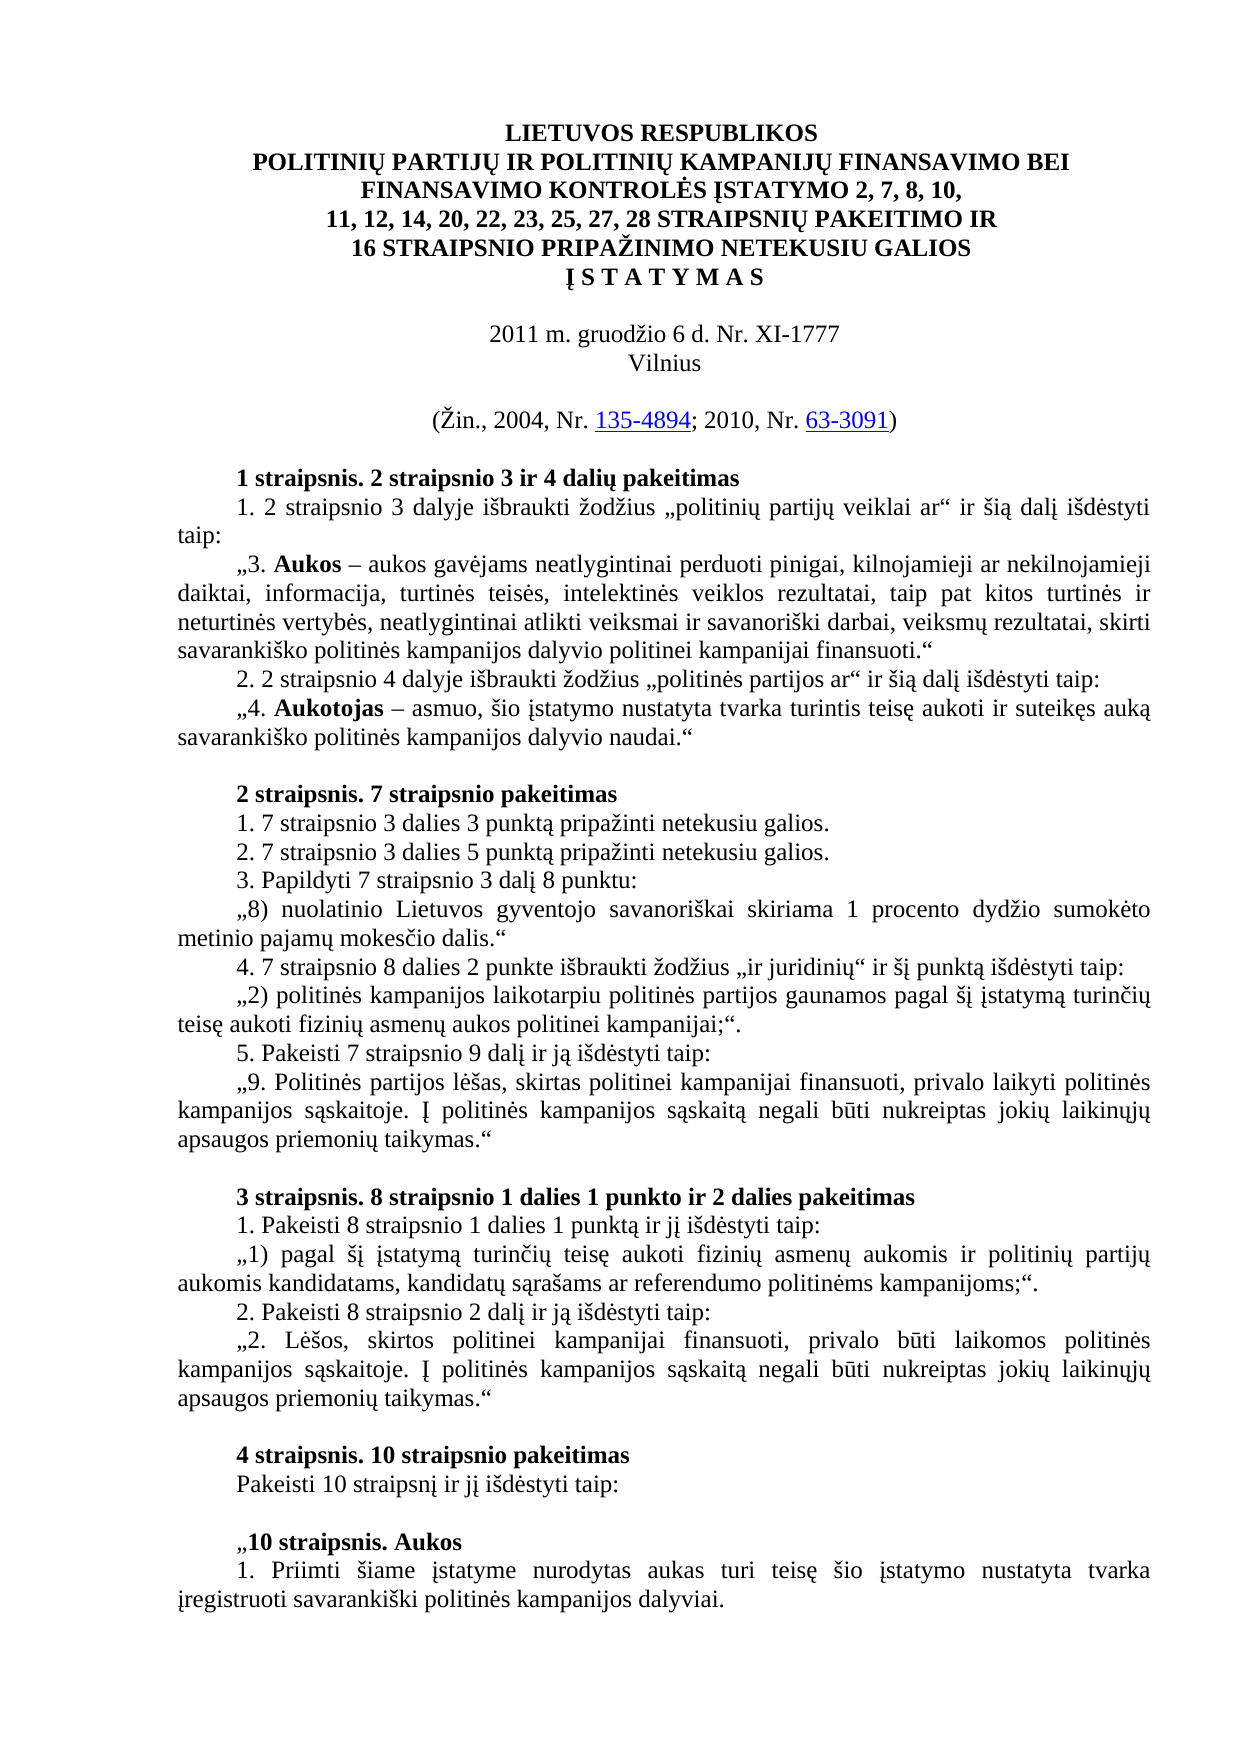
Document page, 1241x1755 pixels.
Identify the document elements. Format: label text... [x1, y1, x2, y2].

text (Žin., 2004, Nr. 135-4894; 2010, Nr. 63-3091) [177, 406, 1152, 434]
text 3. Papildyti 7 straipsnio 3 dalį 8 punktu: [177, 866, 1152, 894]
text 2. 7 straipsnio 3 dalies 5 punktą pripažinti netekusiu galios. [177, 837, 1152, 866]
text 2. 2 straipsnio 4 dalyje išbraukti žodžius „politinės partijos ar“ ir šią dalį išdėstyti taip: [177, 664, 1152, 693]
text POLITINIŲ PARTIJŲ IR POLITINIŲ KAMPANIJŲ FINANSAVIMO BEI FINANSAVIMO KONTROLĖS ĮSTATYMO 2, 7, 8, 10, 11, 12, 14, 20, 22, 23, 25, 27, 28 STRAIPSNIŲ PAKEITIMO IR 16 STRAIPSNIO PRIPAŽINIMO NETEKUSIU GALIOS [177, 147, 1152, 262]
text „2. Lėšos, skirtos politinei kampanijai finansuoti, privalo būti laikomos politinės kampanijos sąskaitoje. Į politinės kampanijos sąskaitą negali būti nukreiptas jokių laikinųjų apsaugos priemonių taikymas.“ [177, 1326, 1152, 1412]
text 1. Pakeisti 8 straipsnio 1 dalies 1 punktą ir jį išdėstyti taip: [177, 1211, 1152, 1239]
text 2 straipsnis. 7 straipsnio pakeitimas [177, 779, 1152, 808]
text 1. 7 straipsnio 3 dalies 3 punktą pripažinti netekusiu galios. [177, 808, 1152, 837]
text „2) politinės kampanijos laikotarpiu politinės partijos gaunamos pagal šį įstatymą turinčių teisę aukoti fizinių asmenų aukos politinei kampanijai;“. [177, 981, 1152, 1038]
text „10 straipsnis. Aukos [177, 1527, 1152, 1556]
text „1) pagal šį įstatymą turinčių teisę aukoti fizinių asmenų aukomis ir politinių partijų aukomis kandidatams, kandidatų sąrašams ar referendumo politinėms kampanijoms;“. [177, 1239, 1152, 1297]
text 3 straipsnis. 8 straipsnio 1 dalies 1 punkto ir 2 dalies pakeitimas [177, 1182, 1152, 1211]
text 5. Pakeisti 7 straipsnio 9 dalį ir ją išdėstyti taip: [177, 1038, 1152, 1067]
text 2. Pakeisti 8 straipsnio 2 dalį ir ją išdėstyti taip: [177, 1297, 1152, 1326]
text „4. Aukotojas – asmuo, šio įstatymo nustatyta tvarka turintis teisę aukoti ir suteikęs auką savarankiško politinės kampanijos dalyvio naudai.“ [177, 693, 1152, 751]
text 2011 m. gruodžio 6 d. Nr. XI-1777 [177, 319, 1152, 348]
text LIETUVOS RESPUBLIKOS [177, 118, 1152, 147]
text ĮSTATYMAS [177, 262, 1152, 291]
text „3. Aukos – aukos gavėjams neatlygintinai perduoti pinigai, kilnojamieji ar nekilnojamieji daiktai, informacija, turtinės teisės, intelektinės veiklos rezultatai, taip pat kitos turtinės ir neturtinės vertybės, neatlygintinai atlikti veiksmai ir savanoriški darbai, veiksmų rezultatai, skirti savarankiško politinės kampanijos dalyvio politinei kampanijai finansuoti.“ [177, 549, 1152, 664]
text 1 straipsnis. 2 straipsnio 3 ir 4 dalių pakeitimas [177, 463, 1152, 492]
text 1. 2 straipsnio 3 dalyje išbraukti žodžius „politinių partijų veiklai ar“ ir šią dalį išdėstyti taip: [177, 492, 1152, 549]
text „8) nuolatinio Lietuvos gyventojo savanoriškai skiriama 1 procento dydžio sumokėto metinio pajamų mokesčio dalis.“ [177, 894, 1152, 952]
text 1. Priimti šiame įstatyme nurodytas aukas turi teisę šio įstatymo nustatyta tvarka įregistruoti savarankiški politinės kampanijos dalyviai. [177, 1556, 1152, 1613]
text 4. 7 straipsnio 8 dalies 2 punkte išbraukti žodžius „ir juridinių“ ir šį punktą išdėstyti taip: [177, 952, 1152, 981]
text „9. Politinės partijos lėšas, skirtas politinei kampanijai finansuoti, privalo laikyti politinės kampanijos sąskaitoje. Į politinės kampanijos sąskaitą negali būti nukreiptas jokių laikinųjų apsaugos priemonių taikymas.“ [177, 1067, 1152, 1153]
text Pakeisti 10 straipsnį ir jį išdėstyti taip: [177, 1469, 1152, 1498]
text Vilnius [177, 348, 1152, 377]
text 4 straipsnis. 10 straipsnio pakeitimas [177, 1441, 1152, 1469]
